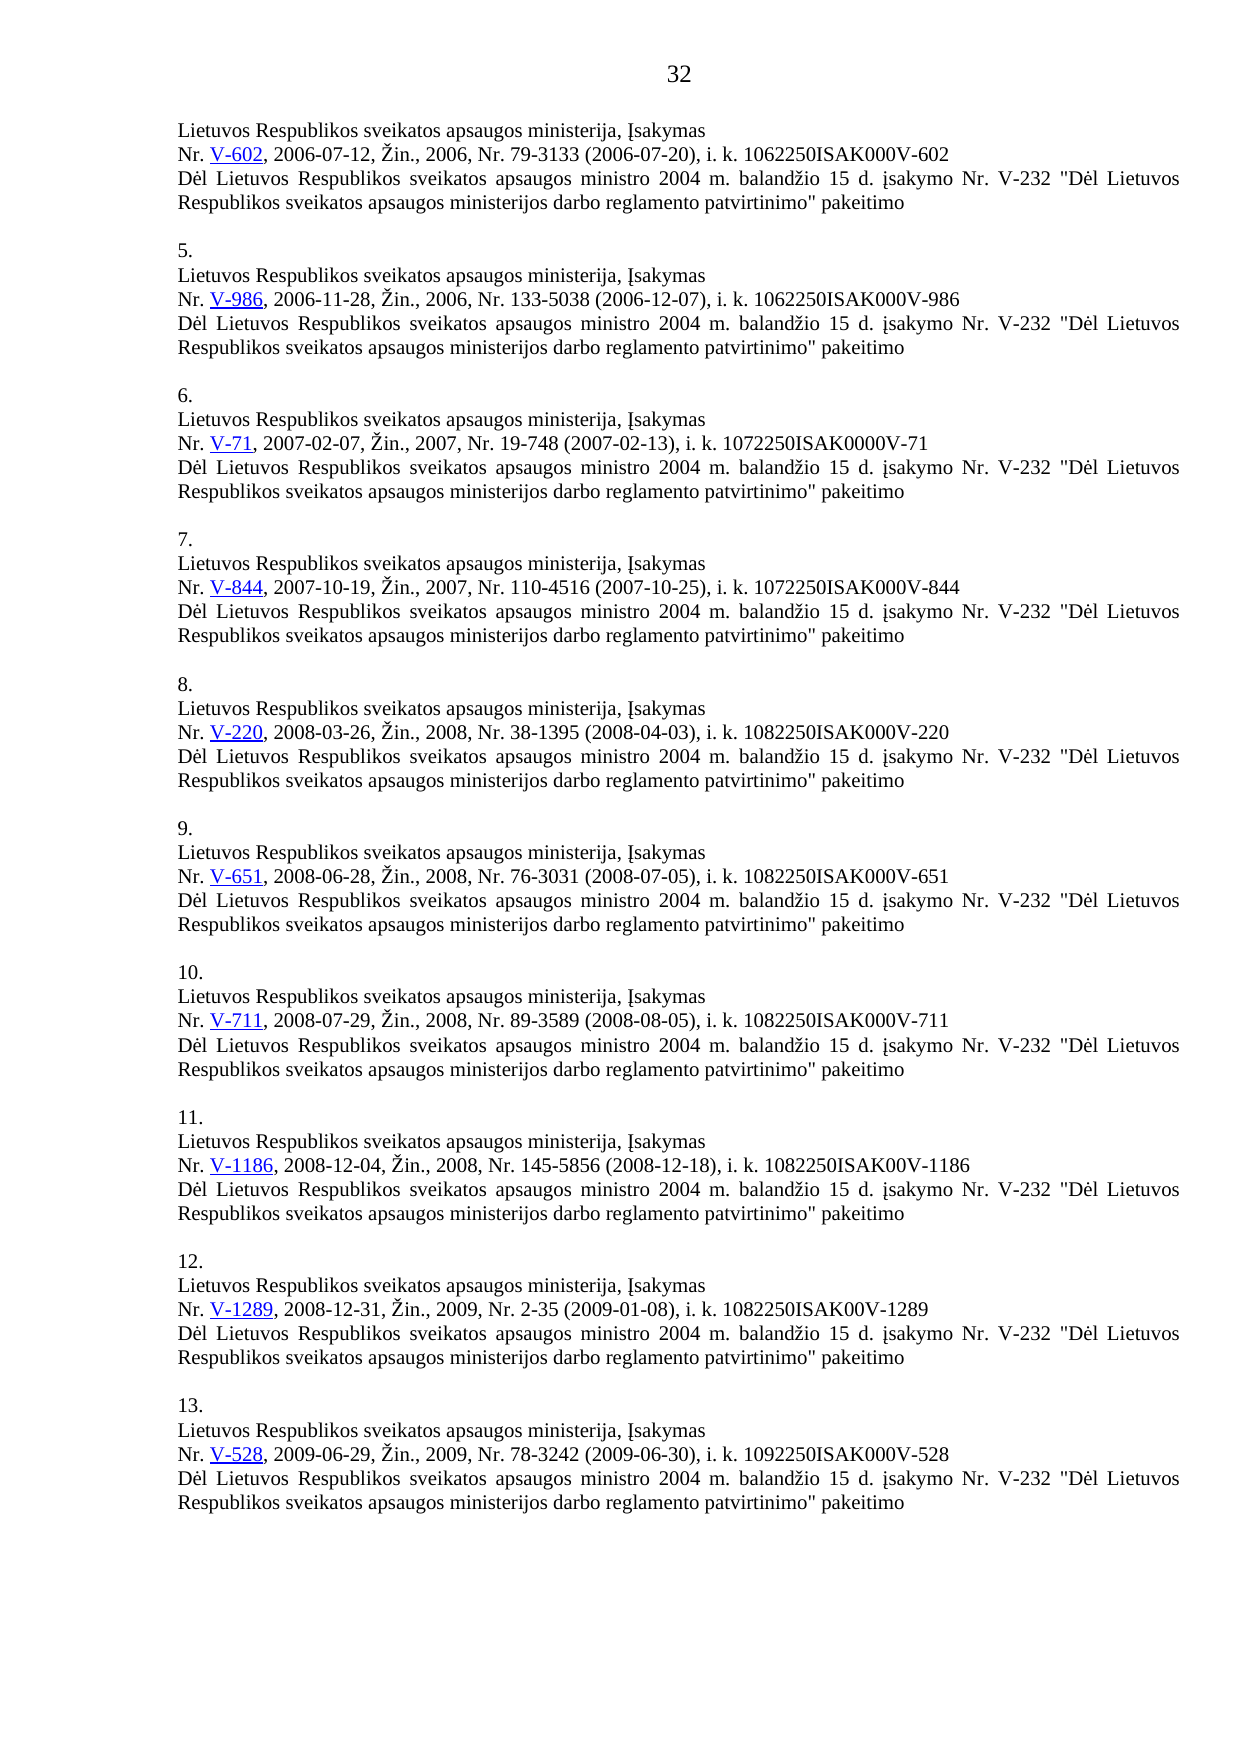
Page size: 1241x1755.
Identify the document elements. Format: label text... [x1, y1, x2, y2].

text Dėl Lietuvos Respublikos sveikatos apsaugos ministro 2004 m. balandžio 15 d. įsakymo Nr. V-232 "Dėl Lietuvos Respublikos sveikatos apsaugos ministerijos darbo reglamento patvirtinimo" pakeitimo [177, 744, 1181, 792]
text 11. [177, 1105, 1181, 1129]
text Dėl Lietuvos Respublikos sveikatos apsaugos ministro 2004 m. balandžio 15 d. įsakymo Nr. V-232 "Dėl Lietuvos Respublikos sveikatos apsaugos ministerijos darbo reglamento patvirtinimo" pakeitimo [177, 599, 1181, 647]
text Nr. V-844, 2007-10-19, Žin., 2007, Nr. 110-4516 (2007-10-25), i. k. 1072250ISAK000V-844 [177, 575, 1181, 599]
text 6. [177, 383, 1181, 407]
text Lietuvos Respublikos sveikatos apsaugos ministerija, Įsakymas [177, 551, 1181, 575]
text Dėl Lietuvos Respublikos sveikatos apsaugos ministro 2004 m. balandžio 15 d. įsakymo Nr. V-232 "Dėl Lietuvos Respublikos sveikatos apsaugos ministerijos darbo reglamento patvirtinimo" pakeitimo [177, 166, 1181, 214]
text Nr. V-71, 2007-02-07, Žin., 2007, Nr. 19-748 (2007-02-13), i. k. 1072250ISAK0000V-71 [177, 431, 1181, 455]
text Lietuvos Respublikos sveikatos apsaugos ministerija, Įsakymas [177, 407, 1181, 431]
text 10. [177, 960, 1181, 984]
text Dėl Lietuvos Respublikos sveikatos apsaugos ministro 2004 m. balandžio 15 d. įsakymo Nr. V-232 "Dėl Lietuvos Respublikos sveikatos apsaugos ministerijos darbo reglamento patvirtinimo" pakeitimo [177, 455, 1181, 503]
text Lietuvos Respublikos sveikatos apsaugos ministerija, Įsakymas [177, 696, 1181, 720]
text Lietuvos Respublikos sveikatos apsaugos ministerija, Įsakymas [177, 840, 1181, 864]
text Dėl Lietuvos Respublikos sveikatos apsaugos ministro 2004 m. balandžio 15 d. įsakymo Nr. V-232 "Dėl Lietuvos Respublikos sveikatos apsaugos ministerijos darbo reglamento patvirtinimo" pakeitimo [177, 311, 1181, 359]
text Lietuvos Respublikos sveikatos apsaugos ministerija, Įsakymas [177, 1273, 1181, 1297]
text Lietuvos Respublikos sveikatos apsaugos ministerija, Įsakymas [177, 1129, 1181, 1153]
text Nr. V-1289, 2008-12-31, Žin., 2009, Nr. 2-35 (2009-01-08), i. k. 1082250ISAK00V-1289 [177, 1297, 1181, 1321]
text Lietuvos Respublikos sveikatos apsaugos ministerija, Įsakymas [177, 118, 1181, 142]
text Dėl Lietuvos Respublikos sveikatos apsaugos ministro 2004 m. balandžio 15 d. įsakymo Nr. V-232 "Dėl Lietuvos Respublikos sveikatos apsaugos ministerijos darbo reglamento patvirtinimo" pakeitimo [177, 1466, 1181, 1514]
text Nr. V-711, 2008-07-29, Žin., 2008, Nr. 89-3589 (2008-08-05), i. k. 1082250ISAK000V-711 [177, 1008, 1181, 1032]
text 12. [177, 1249, 1181, 1273]
text Nr. V-602, 2006-07-12, Žin., 2006, Nr. 79-3133 (2006-07-20), i. k. 1062250ISAK000V-602 [177, 142, 1181, 166]
text Nr. V-528, 2009-06-29, Žin., 2009, Nr. 78-3242 (2009-06-30), i. k. 1092250ISAK000V-528 [177, 1442, 1181, 1466]
text 5. [177, 238, 1181, 262]
text Dėl Lietuvos Respublikos sveikatos apsaugos ministro 2004 m. balandžio 15 d. įsakymo Nr. V-232 "Dėl Lietuvos Respublikos sveikatos apsaugos ministerijos darbo reglamento patvirtinimo" pakeitimo [177, 888, 1181, 936]
text Nr. V-986, 2006-11-28, Žin., 2006, Nr. 133-5038 (2006-12-07), i. k. 1062250ISAK000V-986 [177, 287, 1181, 311]
text Lietuvos Respublikos sveikatos apsaugos ministerija, Įsakymas [177, 262, 1181, 287]
text Lietuvos Respublikos sveikatos apsaugos ministerija, Įsakymas [177, 984, 1181, 1008]
text Dėl Lietuvos Respublikos sveikatos apsaugos ministro 2004 m. balandžio 15 d. įsakymo Nr. V-232 "Dėl Lietuvos Respublikos sveikatos apsaugos ministerijos darbo reglamento patvirtinimo" pakeitimo [177, 1321, 1181, 1369]
text Nr. V-651, 2008-06-28, Žin., 2008, Nr. 76-3031 (2008-07-05), i. k. 1082250ISAK000V-651 [177, 864, 1181, 888]
text 7. [177, 527, 1181, 551]
text 9. [177, 816, 1181, 840]
text Dėl Lietuvos Respublikos sveikatos apsaugos ministro 2004 m. balandžio 15 d. įsakymo Nr. V-232 "Dėl Lietuvos Respublikos sveikatos apsaugos ministerijos darbo reglamento patvirtinimo" pakeitimo [177, 1032, 1181, 1081]
text Nr. V-220, 2008-03-26, Žin., 2008, Nr. 38-1395 (2008-04-03), i. k. 1082250ISAK000V-220 [177, 720, 1181, 744]
text 8. [177, 672, 1181, 696]
text Lietuvos Respublikos sveikatos apsaugos ministerija, Įsakymas [177, 1417, 1181, 1442]
text Dėl Lietuvos Respublikos sveikatos apsaugos ministro 2004 m. balandžio 15 d. įsakymo Nr. V-232 "Dėl Lietuvos Respublikos sveikatos apsaugos ministerijos darbo reglamento patvirtinimo" pakeitimo [177, 1177, 1181, 1225]
text 13. [177, 1393, 1181, 1417]
text Nr. V-1186, 2008-12-04, Žin., 2008, Nr. 145-5856 (2008-12-18), i. k. 1082250ISAK00V-1186 [177, 1153, 1181, 1177]
